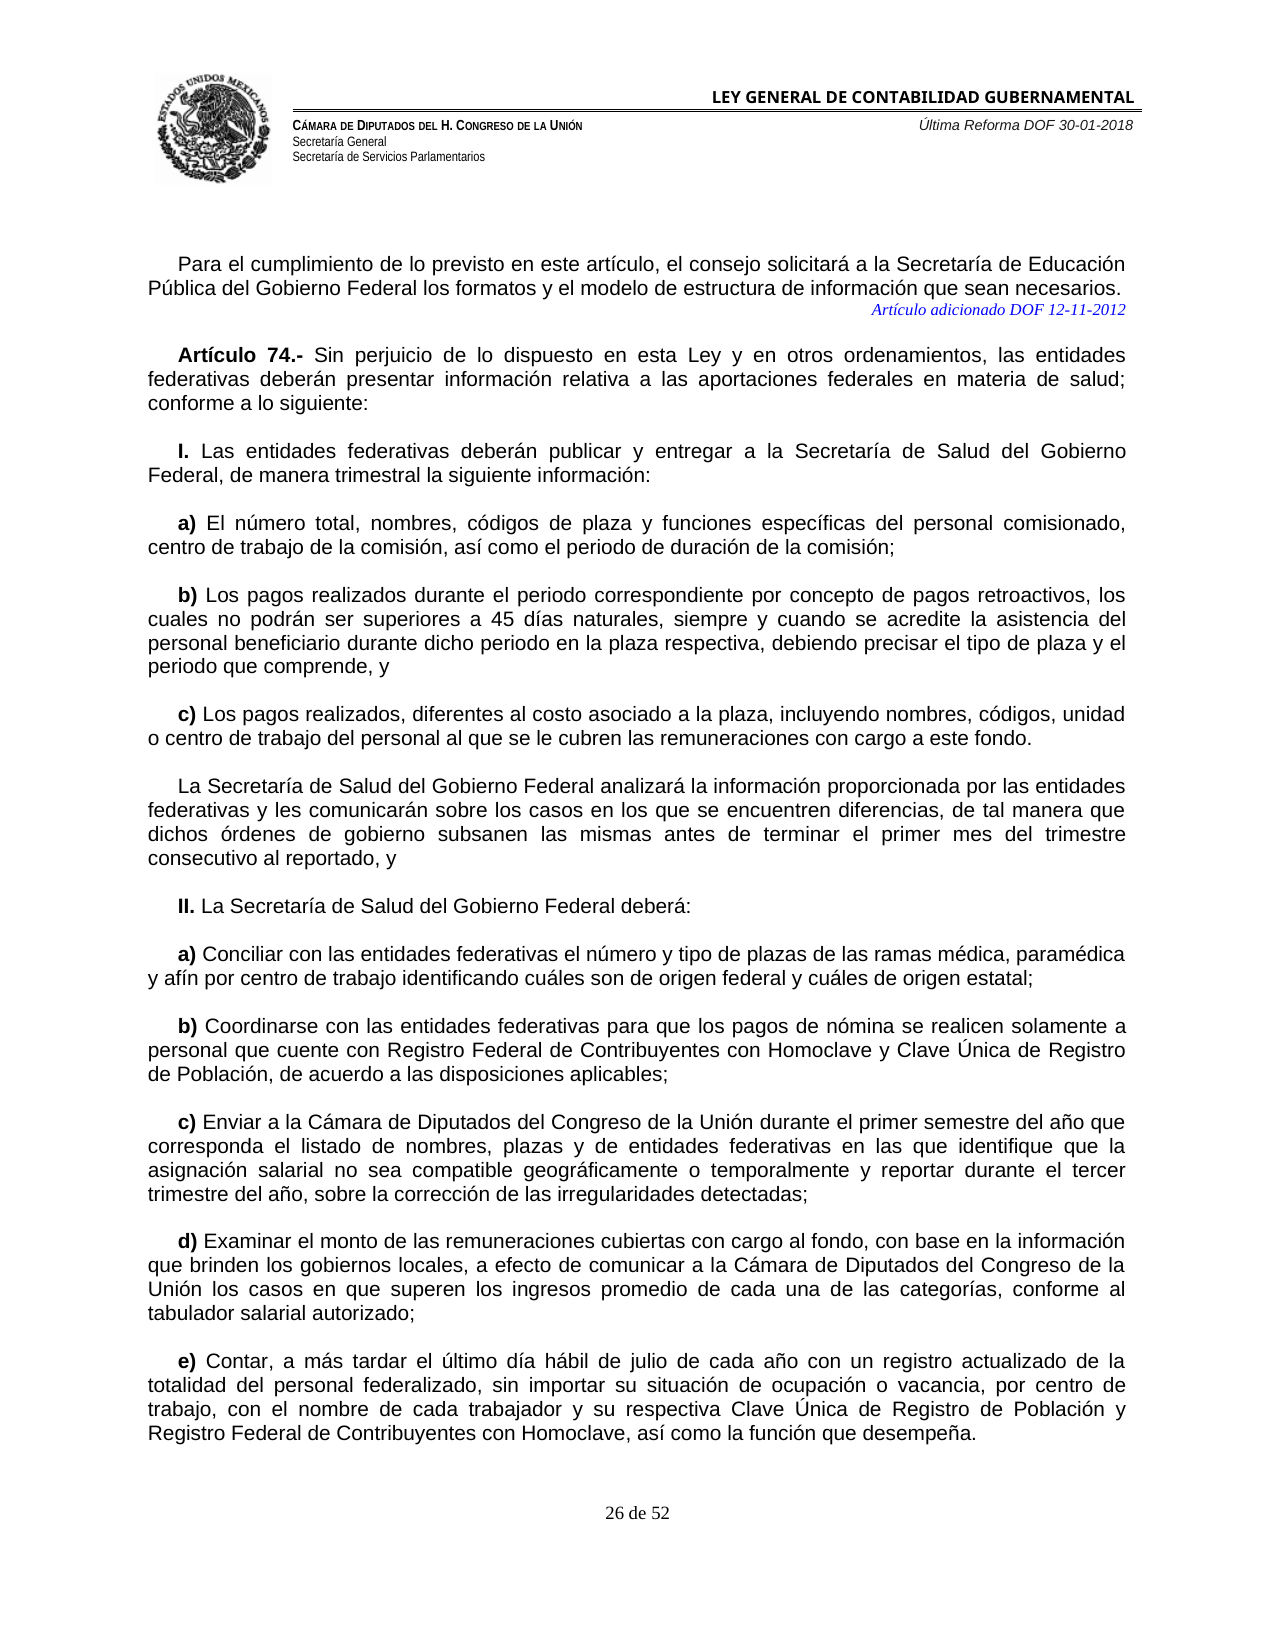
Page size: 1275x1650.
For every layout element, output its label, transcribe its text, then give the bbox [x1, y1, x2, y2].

text c) Enviar a la Cámara de Diputados del Congreso de la Unión durante el primer semestre del año que corresponda el listado de nombres, plazas y de entidades federativas en las que identifique que la asignación salarial no sea compatible geográficamente o temporalmente y reportar durante el tercer trimestre del año, sobre la corrección de las irregularidades detectadas; [148, 1109, 1127, 1205]
text e) Contar, a más tardar el último día hábil de julio de cada año con un registro actualizado de la totalidad del personal federalizado, sin importar su situación de ocupación o vacancia, por centro de trabajo, con el nombre de cada trabajador y su respectiva Clave Única de Registro de Población y Registro Federal de Contribuyentes con Homoclave, así como la función que desempeña. [148, 1349, 1127, 1445]
text La Secretaría de Salud del Gobierno Federal analizará la información proporcionada por las entidades federativas y les comunicarán sobre los casos en los que se encuentren diferencias, de tal manera que dichos órdenes de gobierno subsanen las mismas antes de terminar el primer mes del trimestre consecutivo al reportado, y [148, 774, 1127, 870]
text a) Conciliar con las entidades federativas el número y tipo de plazas de las ramas médica, paramédica y afín por centro de trabajo identificando cuáles son de origen federal y cuáles de origen estatal; [148, 942, 1127, 990]
text c) Los pagos realizados, diferentes al costo asociado a la plaza, incluyendo nombres, códigos, unidad o centro de trabajo del personal al que se le cubren las remuneraciones con cargo a este fondo. [148, 702, 1127, 750]
text a) El número total, nombres, códigos de plaza y funciones específicas del personal comisionado, centro de trabajo de la comisión, así como el periodo de duración de la comisión; [148, 511, 1127, 558]
text Artículo 74.- Sin perjuicio de lo dispuesto en esta Ley y en otros ordenamientos, las entidades federativas deberán presentar información relativa a las aportaciones federales en materia de salud; conforme a lo siguiente: [148, 343, 1127, 415]
text II. La Secretaría de Salud del Gobierno Federal deberá: [148, 894, 1127, 918]
text I. Las entidades federativas deberán publicar y entregar a la Secretaría de Salud del Gobierno Federal, de manera trimestral la siguiente información: [148, 439, 1127, 487]
text b) Coordinarse con las entidades federativas para que los pagos de nómina se realicen solamente a personal que cuente con Registro Federal de Contribuyentes con Homoclave y Clave Única de Registro de Población, de acuerdo a las disposiciones aplicables; [148, 1014, 1127, 1086]
text d) Examinar el monto de las remuneraciones cubiertas con cargo al fondo, con base en la información que brinden los gobiernos locales, a efecto de comunicar a la Cámara de Diputados del Congreso de la Unión los casos en que superen los ingresos promedio de cada una de las categorías, conforme al tabulador salarial autorizado; [148, 1229, 1127, 1325]
text b) Los pagos realizados durante el periodo correspondiente por concepto de pagos retroactivos, los cuales no podrán ser superiores a 45 días naturales, siempre y cuando se acredite la asistencia del personal beneficiario durante dicho periodo en la plaza respectiva, debiendo precisar el tipo de plaza y el periodo que comprende, y [148, 582, 1127, 678]
text Para el cumplimiento de lo previsto en este artículo, el consejo solicitará a la Secretaría de Educación Pública del Gobierno Federal los formatos y el modelo de estructura de información que sean necesarios. [148, 252, 1127, 300]
text Artículo adicionado DOF 12-11-2012 [148, 300, 1127, 319]
